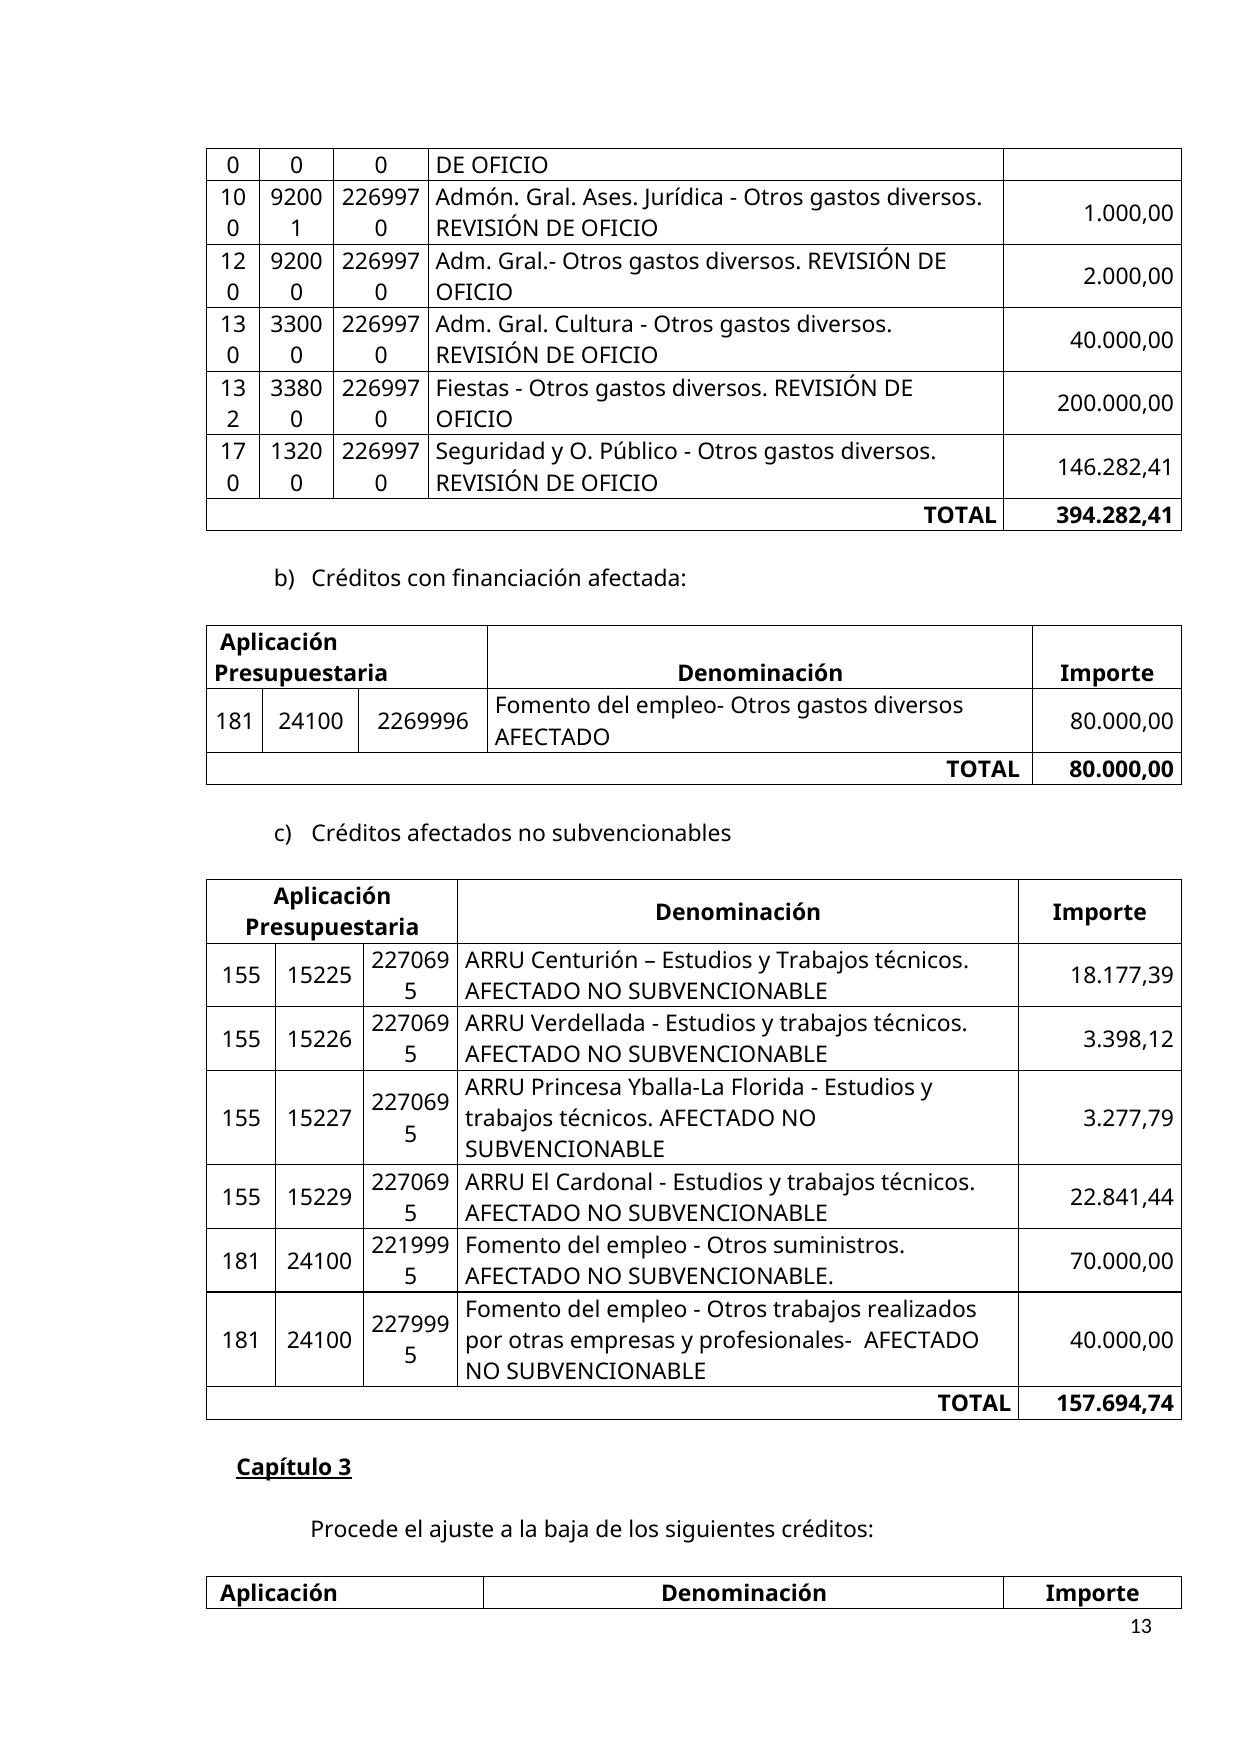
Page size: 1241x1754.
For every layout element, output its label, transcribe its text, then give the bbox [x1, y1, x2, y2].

table_cell 394.282,41 [1004, 499, 1181, 530]
table_cell 0 [207, 149, 259, 180]
table_cell 181 [207, 689, 262, 752]
table_cell 200.000,00 [1004, 372, 1181, 434]
table_cell 18.177,39 [1019, 944, 1181, 1006]
table_cell Adm. Gral. Cultura - Otros gastos diversos. REVISIÓN DE OFICIO [429, 308, 1003, 371]
table_cell ARRU Princesa Yballa-La Florida - Estudios y trabajos técnicos. AFECTADO NO SUBVENCIONABLE [458, 1071, 1018, 1164]
table_cell 15225 [276, 944, 363, 1006]
table_header Importe [1019, 880, 1181, 942]
table_cell 2269970 [334, 308, 428, 371]
list Créditos con financiación afectada: [274, 562, 1152, 593]
table_cell 3.398,12 [1019, 1007, 1181, 1069]
table_header Denominación [488, 626, 1032, 688]
table_cell Fiestas - Otros gastos diversos. REVISIÓN DE OFICIO [429, 372, 1003, 434]
table_cell 2279995 [364, 1293, 457, 1386]
table_cell DE OFICIO [429, 149, 1003, 180]
table_cell TOTAL [207, 753, 1032, 784]
table_cell 155 [207, 1071, 275, 1164]
table_cell 15229 [276, 1165, 363, 1228]
table_cell Seguridad y O. Público - Otros gastos diversos. REVISIÓN DE OFICIO [429, 435, 1003, 498]
table_header Aplicación Presupuestaria [207, 880, 457, 942]
table_header Importe [1033, 626, 1181, 688]
table_cell 40.000,00 [1019, 1293, 1181, 1386]
table_cell 15227 [276, 1071, 363, 1164]
table_cell 1.000,00 [1004, 181, 1181, 243]
table_cell 24100 [276, 1229, 363, 1291]
table_header Denominación [458, 880, 1018, 942]
table_cell 33000 [260, 308, 333, 371]
table_cell 130 [207, 308, 259, 371]
table_cell ARRU Verdellada - Estudios y trabajos técnicos. AFECTADO NO SUBVENCIONABLE [458, 1007, 1018, 1069]
table_cell 120 [207, 245, 259, 307]
table_cell 33800 [260, 372, 333, 434]
table_cell 70.000,00 [1019, 1229, 1181, 1291]
table_cell 100 [207, 181, 259, 243]
table_cell 155 [207, 944, 275, 1006]
text Procede el ajuste a la baja de los siguientes créditos: [236, 1513, 1152, 1544]
table_cell Adm. Gral.- Otros gastos diversos. REVISIÓN DE OFICIO [429, 245, 1003, 307]
table_cell TOTAL [207, 499, 1003, 530]
table_cell 2270695 [364, 1071, 457, 1164]
table_cell 15226 [276, 1007, 363, 1069]
table_cell 0 [260, 149, 333, 180]
table_cell 92001 [260, 181, 333, 243]
table_cell 2270695 [364, 1165, 457, 1228]
table_cell 92000 [260, 245, 333, 307]
table_cell 13200 [260, 435, 333, 498]
table_cell 2269970 [334, 245, 428, 307]
table_cell 2269996 [359, 689, 487, 752]
table_cell Fomento del empleo - Otros suministros. AFECTADO NO SUBVENCIONABLE. [458, 1229, 1018, 1291]
list Créditos afectados no subvencionables [274, 816, 1152, 848]
table_header Denominación [484, 1577, 1003, 1608]
table_cell ARRU Centurión – Estudios y Trabajos técnicos. AFECTADO NO SUBVENCIONABLE [458, 944, 1018, 1006]
table_cell 157.694,74 [1019, 1387, 1181, 1418]
table_cell 155 [207, 1165, 275, 1228]
table_cell Admón. Gral. Ases. Jurídica - Otros gastos diversos. REVISIÓN DE OFICIO [429, 181, 1003, 243]
table_cell 155 [207, 1007, 275, 1069]
table_cell 0 [334, 149, 428, 180]
table_cell 181 [207, 1229, 275, 1291]
table_cell 24100 [276, 1293, 363, 1386]
table_cell Fomento del empleo - Otros trabajos realizados por otras empresas y profesionales- AFECTADO NO SUBVENCIONABLE [458, 1293, 1018, 1386]
table_cell 80.000,00 [1033, 689, 1181, 752]
table_cell 2269970 [334, 181, 428, 243]
table_cell 22.841,44 [1019, 1165, 1181, 1228]
table_header Importe [1004, 1577, 1181, 1608]
text Capítulo 3 [236, 1451, 1152, 1482]
table_cell 3.277,79 [1019, 1071, 1181, 1164]
table_cell 2.000,00 [1004, 245, 1181, 307]
table_cell [1004, 149, 1181, 180]
table_cell ARRU El Cardonal - Estudios y trabajos técnicos. AFECTADO NO SUBVENCIONABLE [458, 1165, 1018, 1228]
table_header Aplicación Presupuestaria [207, 626, 487, 688]
table_cell 80.000,00 [1033, 753, 1181, 784]
table_cell 146.282,41 [1004, 435, 1181, 498]
table_cell 2269970 [334, 372, 428, 434]
table_cell 2270695 [364, 944, 457, 1006]
table_cell 170 [207, 435, 259, 498]
table_cell 2269970 [334, 435, 428, 498]
table_header Aplicación [207, 1577, 483, 1608]
table_cell 132 [207, 372, 259, 434]
table_cell 24100 [263, 689, 358, 752]
table_cell 181 [207, 1293, 275, 1386]
table_cell Fomento del empleo- Otros gastos diversos AFECTADO [488, 689, 1032, 752]
table_cell TOTAL [207, 1387, 1018, 1418]
table_cell 2270695 [364, 1007, 457, 1069]
table_cell 40.000,00 [1004, 308, 1181, 371]
table_cell 2219995 [364, 1229, 457, 1291]
